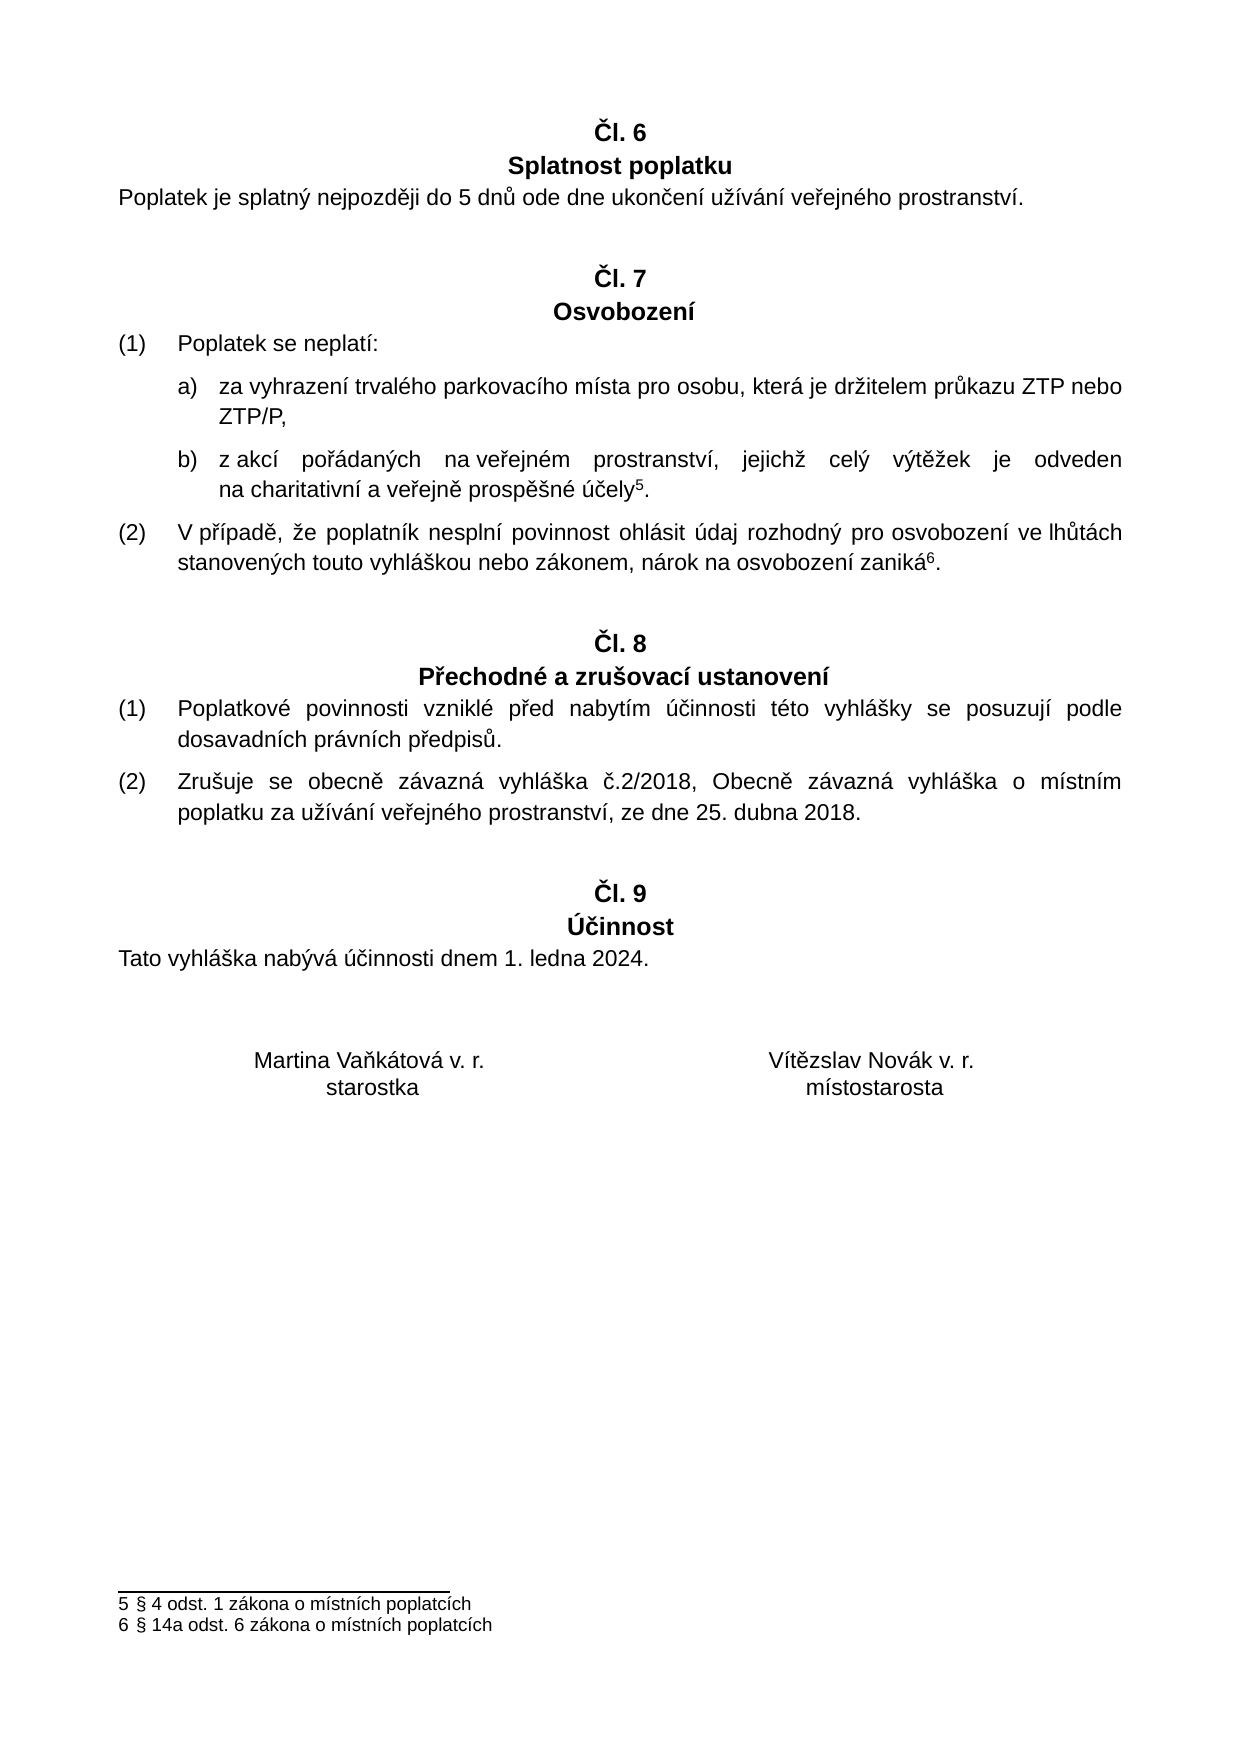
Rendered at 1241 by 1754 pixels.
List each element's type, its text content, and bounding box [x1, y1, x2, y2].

subtitle Čl. 6 Splatnost poplatku [118, 118, 1122, 180]
table_cell [620, 1106, 1122, 1224]
list Poplatek se neplatí: [118, 330, 1122, 357]
table_cell [118, 1106, 620, 1224]
list Poplatkové povinnosti vzniklé před nabytím účinnosti této vyhlášky se posuzují podle dosavadních právních předpisů. [118, 695, 1122, 752]
subtitle Čl. 7 Osvobození [118, 264, 1122, 326]
text Tato vyhláška nabývá účinnosti dnem 1. ledna 2024. [118, 945, 1122, 971]
subtitle Čl. 9 Účinnost [118, 879, 1122, 941]
subtitle Čl. 8 Přechodné a zrušovací ustanovení [118, 629, 1122, 691]
table_header Vítězslav Novák v. r. místostarosta [620, 988, 1122, 1106]
table_header Martina Vaňkátová v. r. starostka [118, 988, 620, 1106]
list Zrušuje se obecně závazná vyhláška č.2/2018, Obecně závazná vyhláška o místním poplatku za užívání veřejného prostranství, ze dne 25. dubna 2018. [118, 768, 1122, 825]
list V případě, že poplatník nesplní povinnost ohlásit údaj rozhodný pro osvobození ve lhůtách stanovených touto vyhláškou nebo zákonem, nárok na osvobození zaniká. [118, 519, 1122, 576]
text Poplatek je splatný nejpozději do 5 dnů ode dne ukončení užívání veřejného prostranství. [118, 184, 1122, 211]
list § 14a odst. 6 zákona o místních poplatcích [118, 1614, 1122, 1635]
list za vyhrazení trvalého parkovacího místa pro osobu, která je držitelem průkazu ZTP nebo ZTP/P, [177, 373, 1122, 430]
list § 4 odst. 1 zákona o místních poplatcích [118, 1592, 1122, 1614]
list z akcí pořádaných na veřejném prostranství, jejichž celý výtěžek je odveden na charitativní a veřejně prospěšné účely. [177, 446, 1122, 503]
